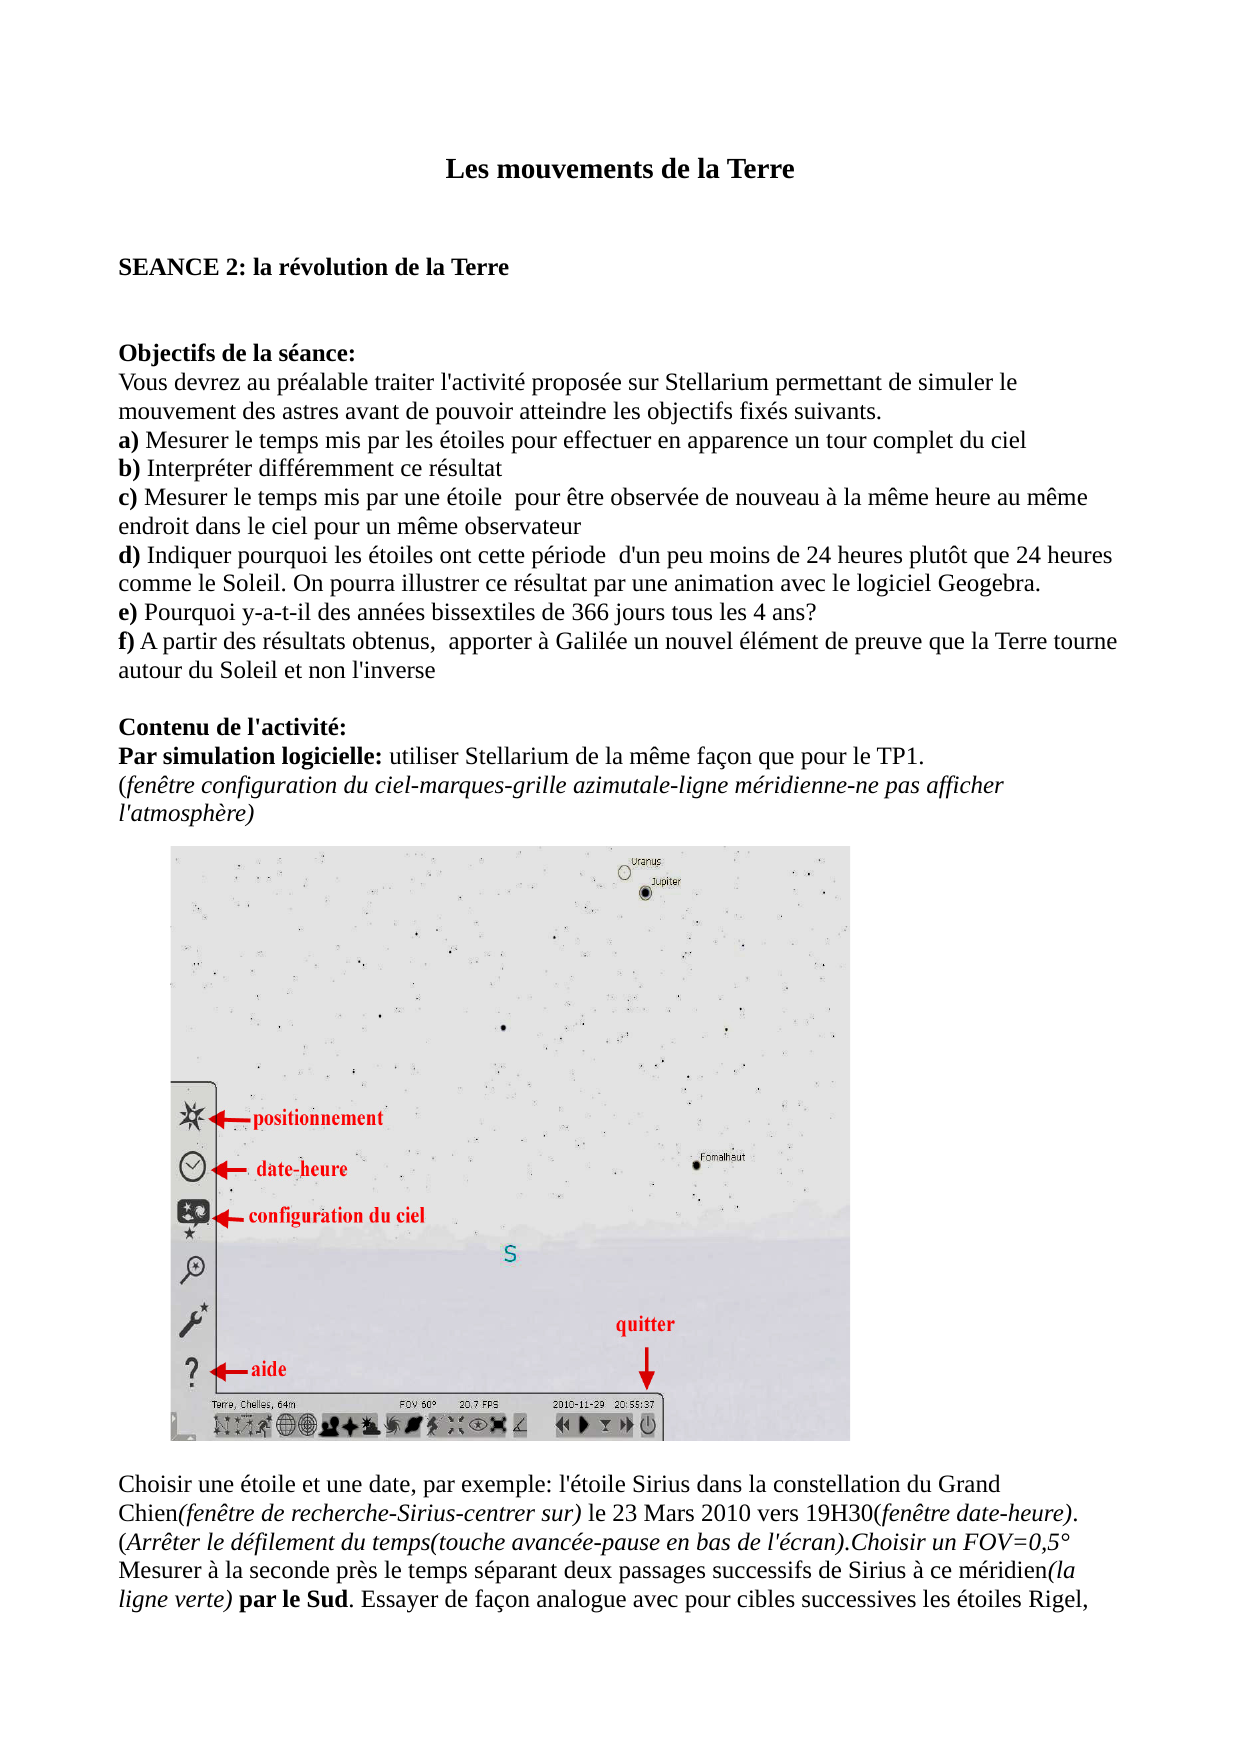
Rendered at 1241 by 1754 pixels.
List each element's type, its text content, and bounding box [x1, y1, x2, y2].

text Mesurer à la seconde près le temps séparant deux passages successifs de Sirius à ce méridien(la ligne verte) par le Sud. Essayer de façon analogue avec pour cibles successives les étoiles Rigel, [118, 1555, 1122, 1613]
text Choisir une étoile et une date, par exemple: l'étoile Sirius dans la constellation du Grand Chien(fenêtre de recherche-Sirius-centrer sur) le 23 Mars 2010 vers 19H30(fenêtre date-heure). (Arrêter le défilement du temps(touche avancée-pause en bas de l'écran).Choisir un FOV=0,5° [118, 1469, 1122, 1555]
picture [170, 846, 851, 1441]
text Vous devrez au préalable traiter l'activité proposée sur Stellarium permettant de simuler le mouvement des astres avant de pouvoir atteindre les objectifs fixés suivants. [118, 367, 1122, 425]
text e) Pourquoi y-a-t-il des années bissextiles de 366 jours tous les 4 ans? [118, 597, 1122, 626]
text Les mouvements de la Terre [118, 152, 1122, 185]
text b) Interpréter différemment ce résultat [118, 453, 1122, 482]
text a) Mesurer le temps mis par les étoiles pour effectuer en apparence un tour complet du ciel [118, 425, 1122, 453]
text Objectifs de la séance: [118, 338, 1122, 367]
text (fenêtre configuration du ciel-marques-grille azimutale-ligne méridienne-ne pas afficher l'atmosphère) [118, 770, 1122, 827]
text d) Indiquer pourquoi les étoiles ont cette période d'un peu moins de 24 heures plutôt que 24 heures comme le Soleil. On pourra illustrer ce résultat par une animation avec le logiciel Geogebra. [118, 540, 1122, 597]
text c) Mesurer le temps mis par une étoile pour être observée de nouveau à la même heure au même endroit dans le ciel pour un même observateur [118, 482, 1122, 540]
text SEANCE 2: la révolution de la Terre [118, 252, 1122, 281]
text f) A partir des résultats obtenus, apporter à Galilée un nouvel élément de preuve que la Terre tourne autour du Soleil et non l'inverse [118, 626, 1122, 683]
text Par simulation logicielle: utiliser Stellarium de la même façon que pour le TP1. [118, 741, 1122, 770]
text Contenu de l'activité: [118, 712, 1122, 741]
